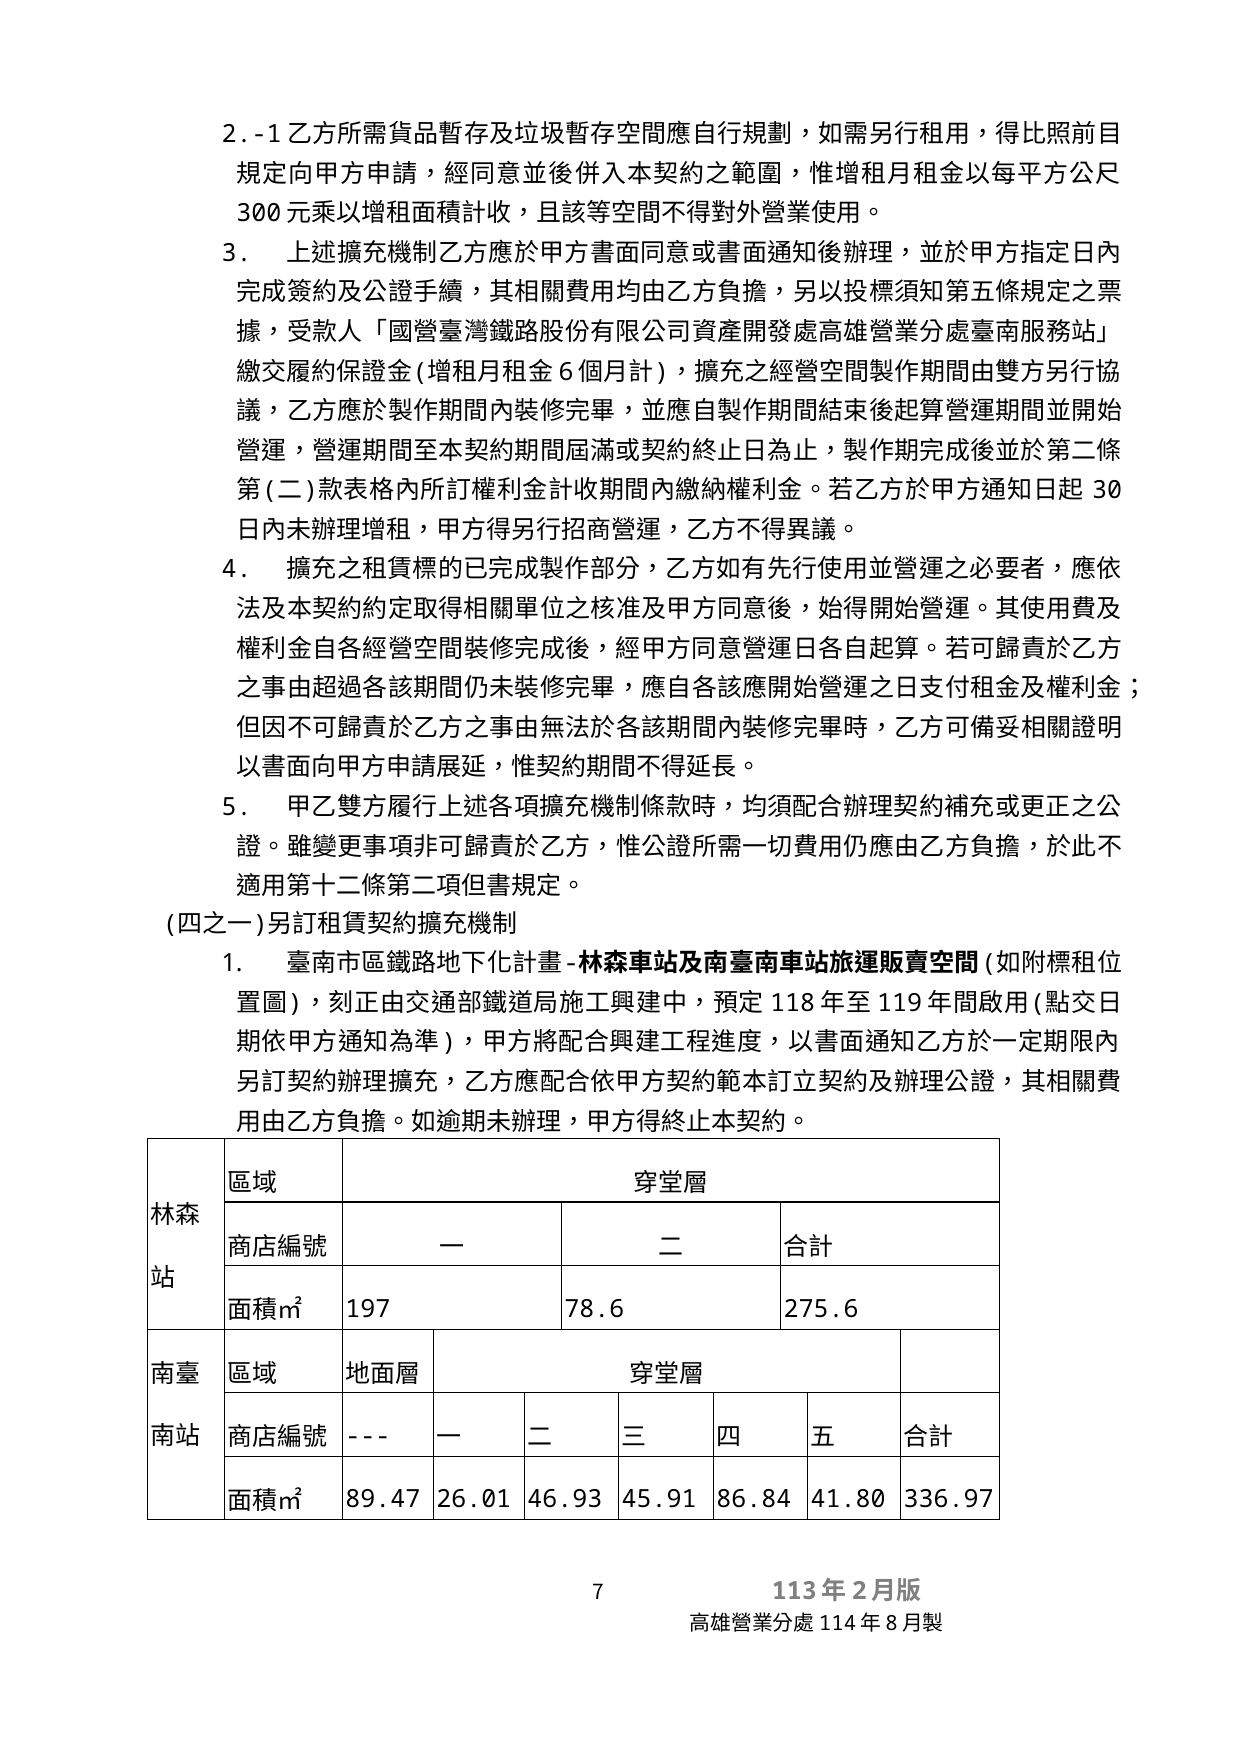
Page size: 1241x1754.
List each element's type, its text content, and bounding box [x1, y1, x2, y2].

table_cell 三 [619, 1393, 713, 1456]
table_cell 合計 [781, 1203, 999, 1265]
text (四之一)另訂租賃契約擴充機制 [148, 902, 1122, 940]
table_header 穿堂層 [343, 1139, 999, 1201]
table_cell 商店編號 [225, 1393, 342, 1456]
table_cell 336.97 [901, 1457, 999, 1519]
table_header 林森站 [148, 1139, 224, 1328]
table_cell 78.6 [562, 1266, 780, 1328]
table_cell 41.80 [808, 1457, 900, 1519]
table_cell 南臺南站 [148, 1330, 224, 1519]
table_cell 五 [808, 1393, 900, 1456]
table_cell 275.6 [781, 1266, 999, 1328]
table_cell 89.47 [343, 1457, 433, 1519]
table_cell 197 [343, 1266, 561, 1328]
table_cell 45.91 [619, 1457, 713, 1519]
table_cell 26.01 [434, 1457, 524, 1519]
table_cell 46.93 [525, 1457, 618, 1519]
table_cell 合計 [901, 1393, 999, 1456]
table_cell 一 [343, 1203, 561, 1265]
list 臺南市區鐵路地下化計畫-林森車站及南臺南車站旅運販賣空間(如附標租位置圖)，刻正由交通部鐵道局施工興建中，預定118年至119年間啟用(點交日期依甲方通知為準)，甲方將配合興建工程進度，以書面通知乙方於一定期限內另訂契約辦理擴充，乙方應配合依甲方契約範本訂立契約及辦理公證，其相關費用由乙方負擔。如逾期未辦理，甲方得終止本契約。 [221, 940, 1122, 1138]
table_cell 區域 [225, 1330, 342, 1392]
table_cell --- [343, 1393, 433, 1456]
table_cell 四 [714, 1393, 807, 1456]
table_cell 面積㎡ [225, 1457, 342, 1519]
text 2.-1乙方所需貨品暫存及垃圾暫存空間應自行規劃，如需另行租用，得比照前目規定向甲方申請，經同意並後併入本契約之範圍，惟增租月租金以每平方公尺300元乘以增租面積計收，且該等空間不得對外營業使用。 [221, 111, 1122, 229]
table_cell 商店編號 [225, 1203, 342, 1265]
list 擴充之租賃標的已完成製作部分，乙方如有先行使用並營運之必要者，應依法及本契約約定取得相關單位之核准及甲方同意後，始得開始營運。其使用費及權利金自各經營空間裝修完成後，經甲方同意營運日各自起算。若可歸責於乙方之事由超過各該期間仍未裝修完畢，應自各該應開始營運之日支付租金及權利金；但因不可歸責於乙方之事由無法於各該期間內裝修完畢時，乙方可備妥相關證明以書面向甲方申請展延，惟契約期間不得延長。 [221, 546, 1122, 784]
table_cell 面積㎡ [225, 1266, 342, 1328]
table_cell 一 [434, 1393, 524, 1456]
table_cell 地面層 [343, 1330, 433, 1392]
table_header 區域 [225, 1139, 342, 1201]
list 甲乙雙方履行上述各項擴充機制條款時，均須配合辦理契約補充或更正之公證。雖變更事項非可歸責於乙方，惟公證所需一切費用仍應由乙方負擔，於此不適用第十二條第二項但書規定。 [221, 784, 1122, 902]
table_cell 穿堂層 [434, 1330, 900, 1392]
table_cell [901, 1330, 999, 1392]
list 上述擴充機制乙方應於甲方書面同意或書面通知後辦理，並於甲方指定日內完成簽約及公證手續，其相關費用均由乙方負擔，另以投標須知第五條規定之票據，受款人「國營臺灣鐵路股份有限公司資產開發處高雄營業分處臺南服務站」繳交履約保證金(增租月租金6個月計)，擴充之經營空間製作期間由雙方另行協議，乙方應於製作期間內裝修完畢，並應自製作期間結束後起算營運期間並開始營運，營運期間至本契約期間屆滿或契約終止日為止，製作期完成後並於第二條第(二)款表格內所訂權利金計收期間內繳納權利金。若乙方於甲方通知日起30日內未辦理增租，甲方得另行招商營運，乙方不得異議。 [221, 229, 1122, 546]
table_cell 86.84 [714, 1457, 807, 1519]
table_cell 二 [562, 1203, 780, 1265]
table_cell 二 [525, 1393, 618, 1456]
